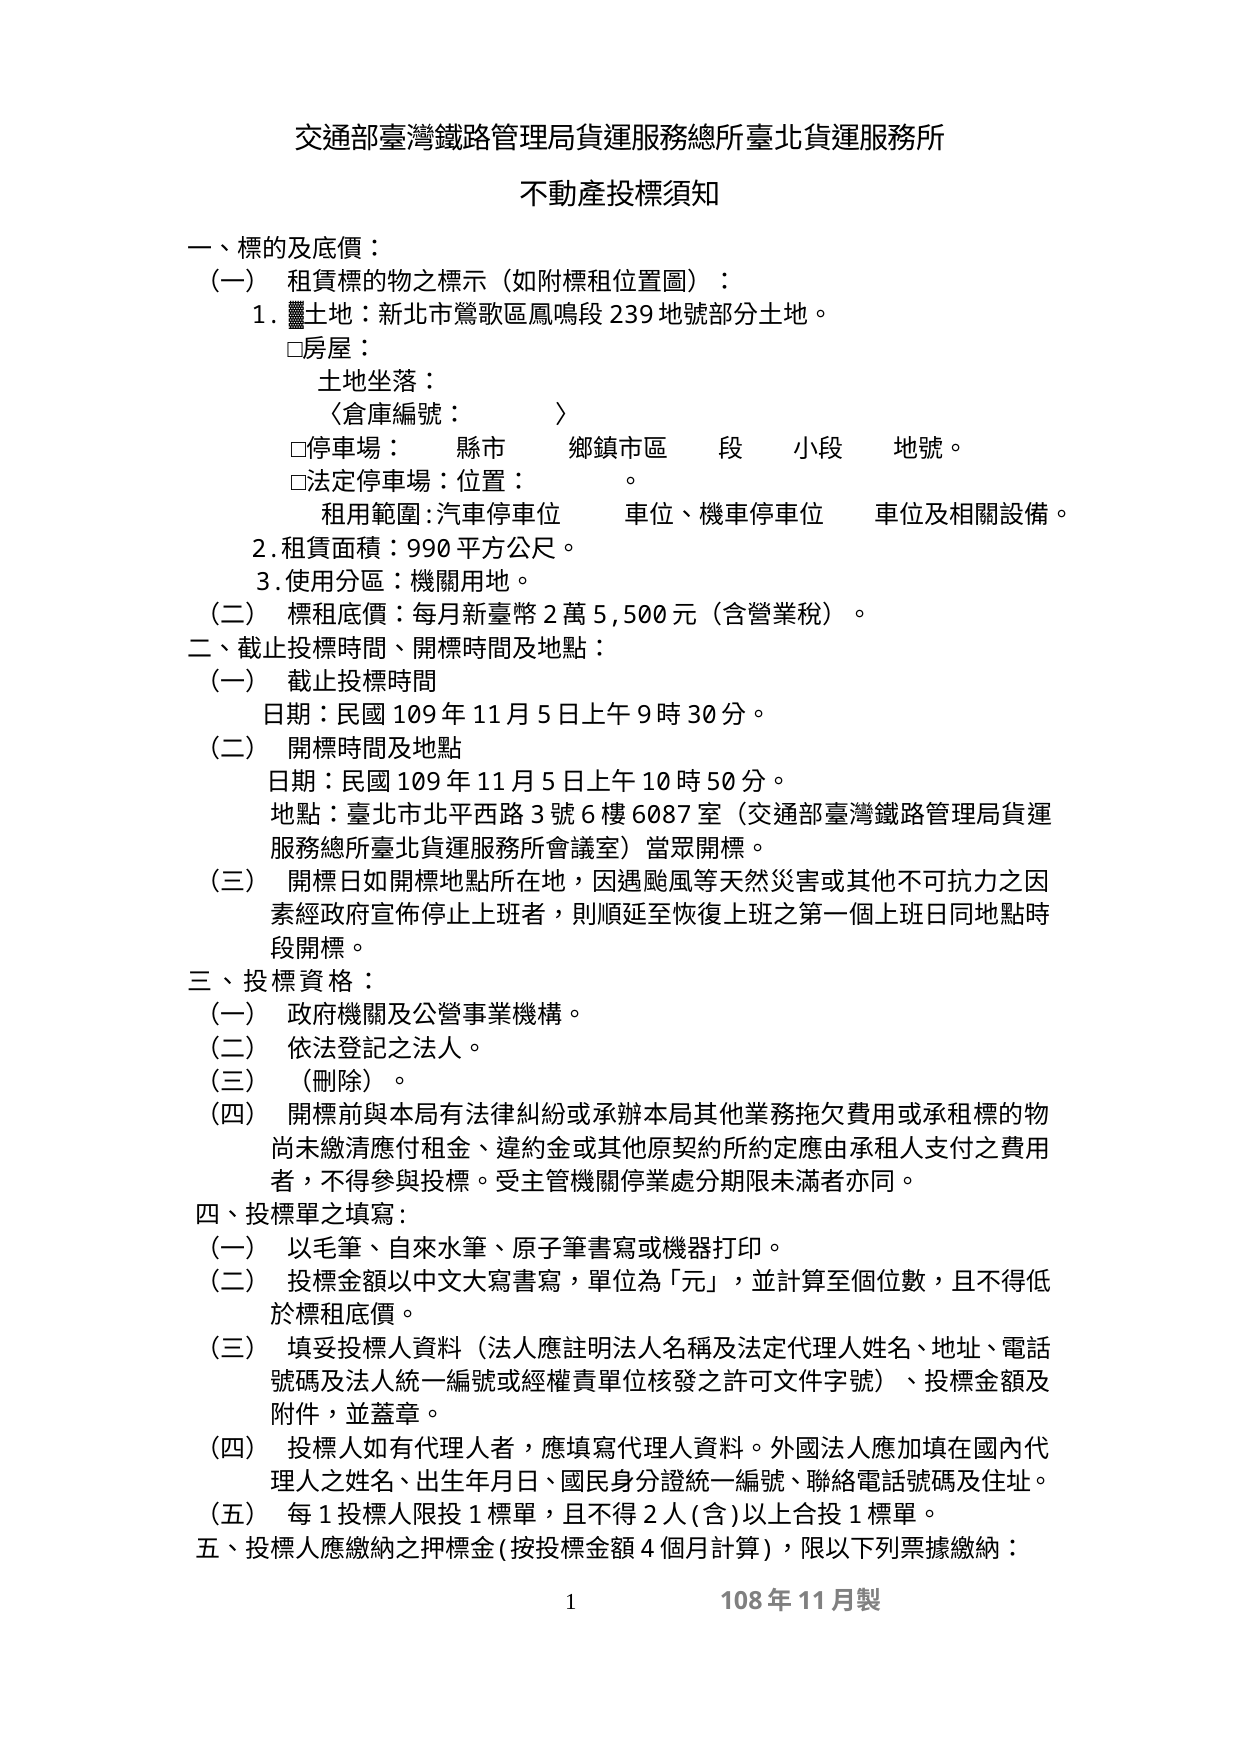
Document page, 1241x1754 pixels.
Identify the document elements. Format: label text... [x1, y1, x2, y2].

text □房屋： [287, 331, 1053, 364]
text 不動產投標須知 [187, 174, 1053, 212]
text 日期：民國109年11月5日上午10時50分。 [263, 764, 1053, 797]
list （刪除）。 [195, 1064, 1051, 1097]
text 三、投標資格： [187, 964, 1053, 997]
list 投標金額以中文大寫書寫，單位為「元」，並計算至個位數，且不得低於標租底價。 [195, 1264, 1051, 1331]
list ▓土地：新北市鶯歌區鳳鳴段239地號部分土地。 [251, 297, 1053, 331]
list 政府機關及公營事業機構。 [195, 997, 1051, 1031]
text 〈倉庫編號： 〉 [287, 397, 1053, 431]
text 租用範圍:汽車停車位 車位、機車停車位 車位及相關設備。 [320, 497, 1053, 531]
text 土地坐落： [287, 364, 1053, 397]
text 日期：民國109年11月5日上午9時30分。 [262, 697, 1053, 731]
list 每1投標人限投1標單，且不得2人(含)以上合投1標單。 [195, 1497, 1051, 1531]
list 截止投標時間 [195, 664, 1051, 697]
list 開標日如開標地點所在地，因遇颱風等天然災害或其他不可抗力之因素經政府宣佈停止上班者，則順延至恢復上班之第一個上班日同地點時段開標。 [195, 864, 1051, 964]
text □法定停車場：位置： 。 [251, 464, 1053, 497]
list 依法登記之法人。 [195, 1031, 1051, 1064]
text 二、截止投標時間、開標時間及地點： [187, 631, 1053, 664]
text 四、投標單之填寫: [195, 1197, 1053, 1231]
list 以毛筆、自來水筆、原子筆書寫或機器打印。 [195, 1231, 1051, 1264]
text 2.租賃面積：990平方公尺。 [251, 531, 1053, 564]
list 開標前與本局有法律糾紛或承辦本局其他業務拖欠費用或承租標的物尚未繳清應付租金、違約金或其他原契約所約定應由承租人支付之費用者，不得參與投標。受主管機關停業處分期限未滿者亦同。 [195, 1097, 1051, 1197]
list 投標人如有代理人者，應填寫代理人資料。外國法人應加填在國內代理人之姓名、出生年月日、國民身分證統一編號、聯絡電話號碼及住址。 [195, 1431, 1051, 1497]
text 3.使用分區：機關用地。 [234, 564, 1053, 597]
text □停車場： 縣市 鄉鎮市區 段 小段 地號。 [291, 431, 1053, 464]
list 租賃標的物之標示（如附標租位置圖）： [195, 264, 1051, 297]
text 五、投標人應繳納之押標金(按投標金額4個月計算)，限以下列票據繳納： [195, 1531, 1053, 1564]
text 交通部臺灣鐵路管理局貨運服務總所臺北貨運服務所 [187, 118, 1053, 156]
text 地點：臺北市北平西路3號6樓6087室（交通部臺灣鐵路管理局貨運服務總所臺北貨運服務所會議室）當眾開標。 [270, 797, 1053, 864]
text 一、標的及底價： [187, 231, 1053, 264]
list 開標時間及地點 [195, 731, 1051, 764]
list 填妥投標人資料（法人應註明法人名稱及法定代理人姓名、地址、電話號碼及法人統一編號或經權責單位核發之許可文件字號）、投標金額及附件，並蓋章。 [195, 1331, 1051, 1431]
list 標租底價：每月新臺幣2萬5,500元（含營業稅）。 [195, 597, 1051, 631]
